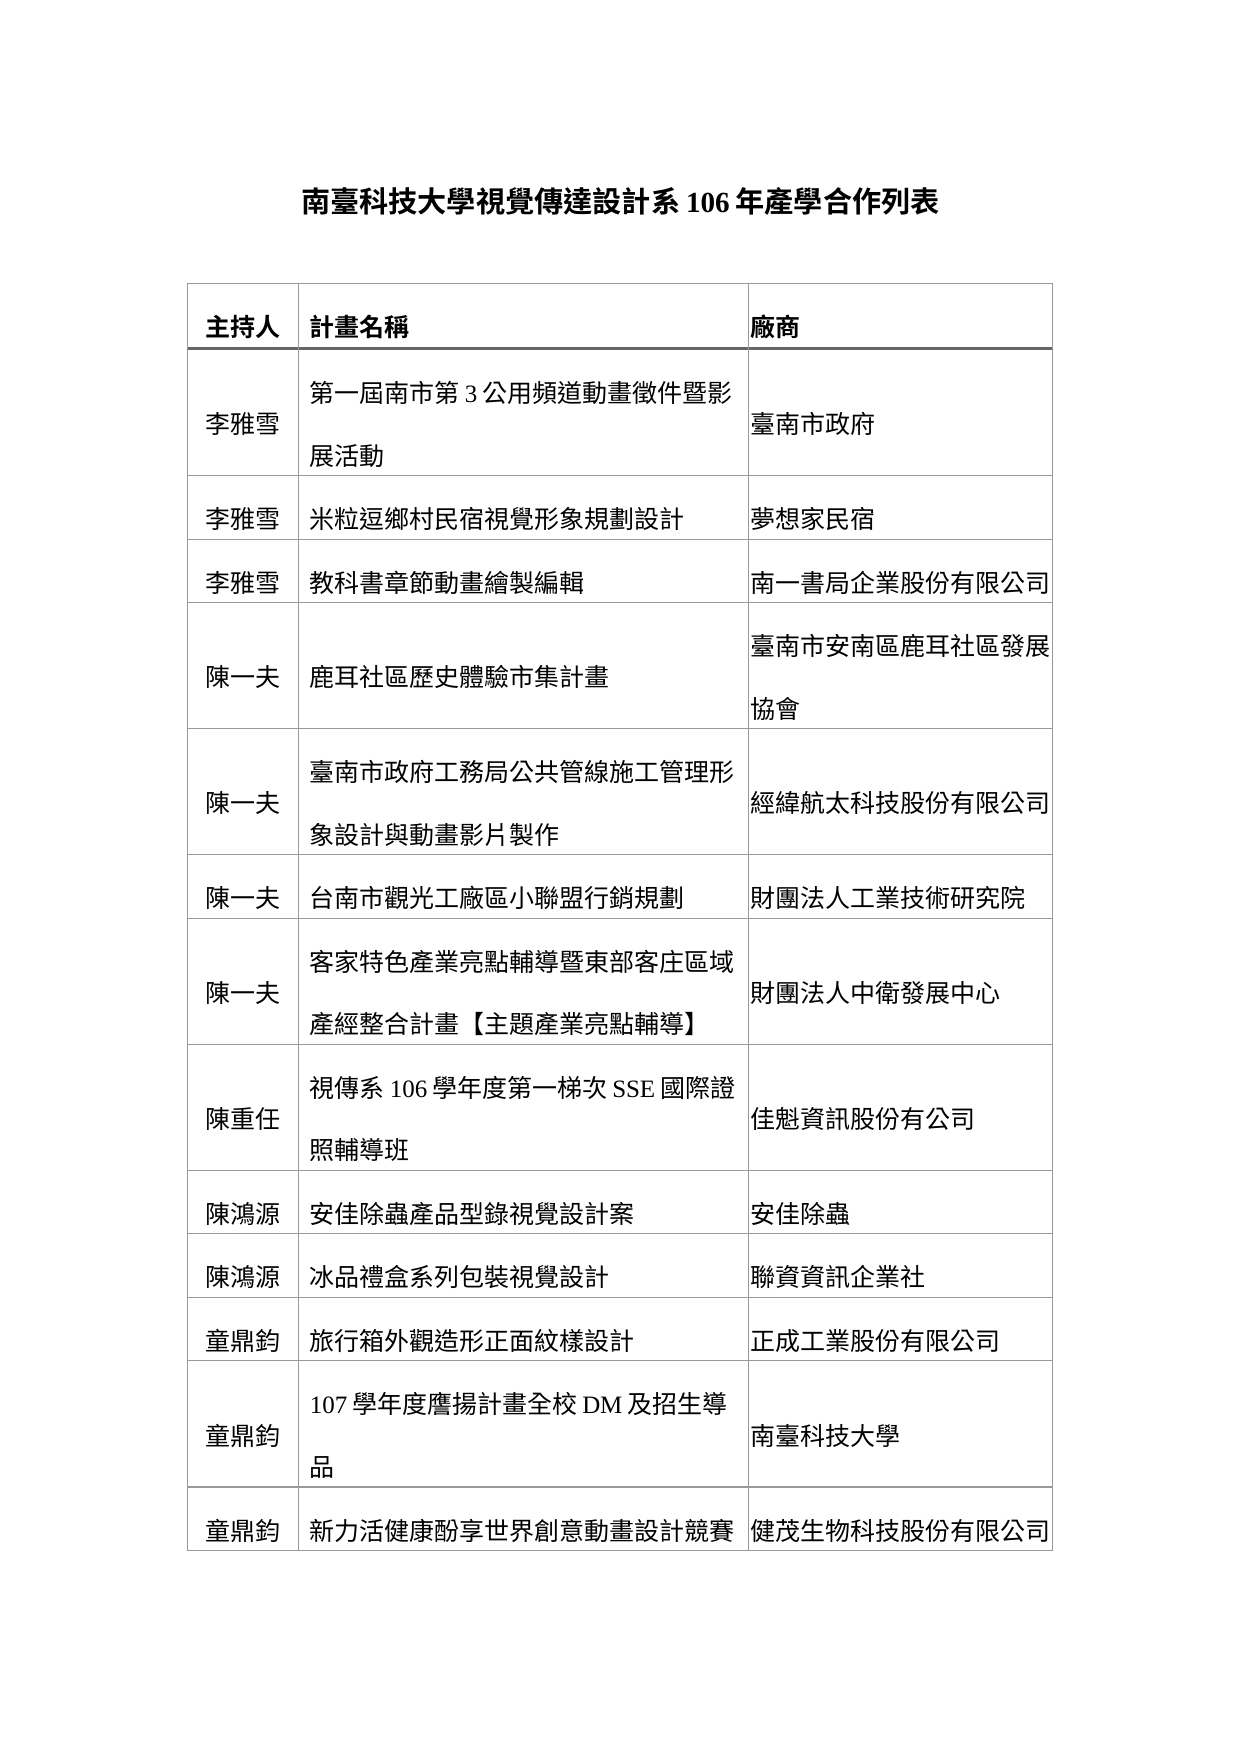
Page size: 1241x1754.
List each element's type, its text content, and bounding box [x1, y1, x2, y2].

table_cell 陳一夫 [188, 855, 298, 918]
table_cell 米粒逗鄉村民宿視覺形象規劃設計 [299, 476, 748, 538]
table_cell 經緯航太科技股份有限公司 [749, 729, 1052, 854]
table_cell 臺南市政府 [749, 350, 1052, 475]
table_cell 客家特色產業亮點輔導暨東部客庄區域產經整合計畫【主題產業亮點輔導】 [299, 919, 748, 1044]
table_header 計畫名稱 [299, 284, 748, 347]
table_cell 臺南市政府工務局公共管線施工管理形象設計與動畫影片製作 [299, 729, 748, 854]
table_cell 第一屆南市第3公用頻道動畫徵件暨影展活動 [299, 350, 748, 475]
table_cell 旅行箱外觀造形正面紋樣設計 [299, 1298, 748, 1360]
table_cell 李雅雪 [188, 540, 298, 602]
table_cell 安佳除蟲 [749, 1171, 1052, 1233]
table_cell 陳鴻源 [188, 1234, 298, 1297]
table_cell 臺南市安南區鹿耳社區發展協會 [749, 603, 1052, 728]
table_cell 台南市觀光工廠區小聯盟行銷規劃 [299, 855, 748, 918]
table_cell 視傳系106學年度第一梯次SSE國際證照輔導班 [299, 1045, 748, 1170]
table_cell 李雅雪 [188, 350, 298, 475]
table_cell 新力活健康酚享世界創意動畫設計競賽 [299, 1488, 748, 1550]
table_cell 安佳除蟲產品型錄視覺設計案 [299, 1171, 748, 1233]
table_header 廠商 [749, 284, 1052, 347]
table_cell 陳一夫 [188, 729, 298, 854]
table_cell 陳一夫 [188, 603, 298, 728]
table_cell 童鼎鈞 [188, 1298, 298, 1360]
table_cell 南一書局企業股份有限公司 [749, 540, 1052, 602]
table_cell 陳一夫 [188, 919, 298, 1044]
table_header 主持人 [188, 284, 298, 347]
table_cell 李雅雪 [188, 476, 298, 538]
table_cell 正成工業股份有限公司 [749, 1298, 1052, 1360]
table_cell 鹿耳社區歷史體驗市集計畫 [299, 603, 748, 728]
table_cell 陳重任 [188, 1045, 298, 1170]
table_cell 童鼎鈞 [188, 1361, 298, 1486]
table_cell 健茂生物科技股份有限公司 [749, 1488, 1052, 1550]
table_cell 南臺科技大學 [749, 1361, 1052, 1486]
table_cell 陳鴻源 [188, 1171, 298, 1233]
table_cell 冰品禮盒系列包裝視覺設計 [299, 1234, 748, 1297]
table_cell 佳魁資訊股份有公司 [749, 1045, 1052, 1170]
table_cell 夢想家民宿 [749, 476, 1052, 538]
table_cell 107學年度譍揚計畫全校DM及招生導品 [299, 1361, 748, 1486]
table_cell 童鼎鈞 [188, 1488, 298, 1550]
table_cell 聯資資訊企業社 [749, 1234, 1052, 1297]
text 南臺科技大學視覺傳達設計系106年產學合作列表 [187, 158, 1053, 221]
table_cell 教科書章節動畫繪製編輯 [299, 540, 748, 602]
table_cell 財團法人工業技術研究院 [749, 855, 1052, 918]
table_cell 財團法人中衛發展中心 [749, 919, 1052, 1044]
